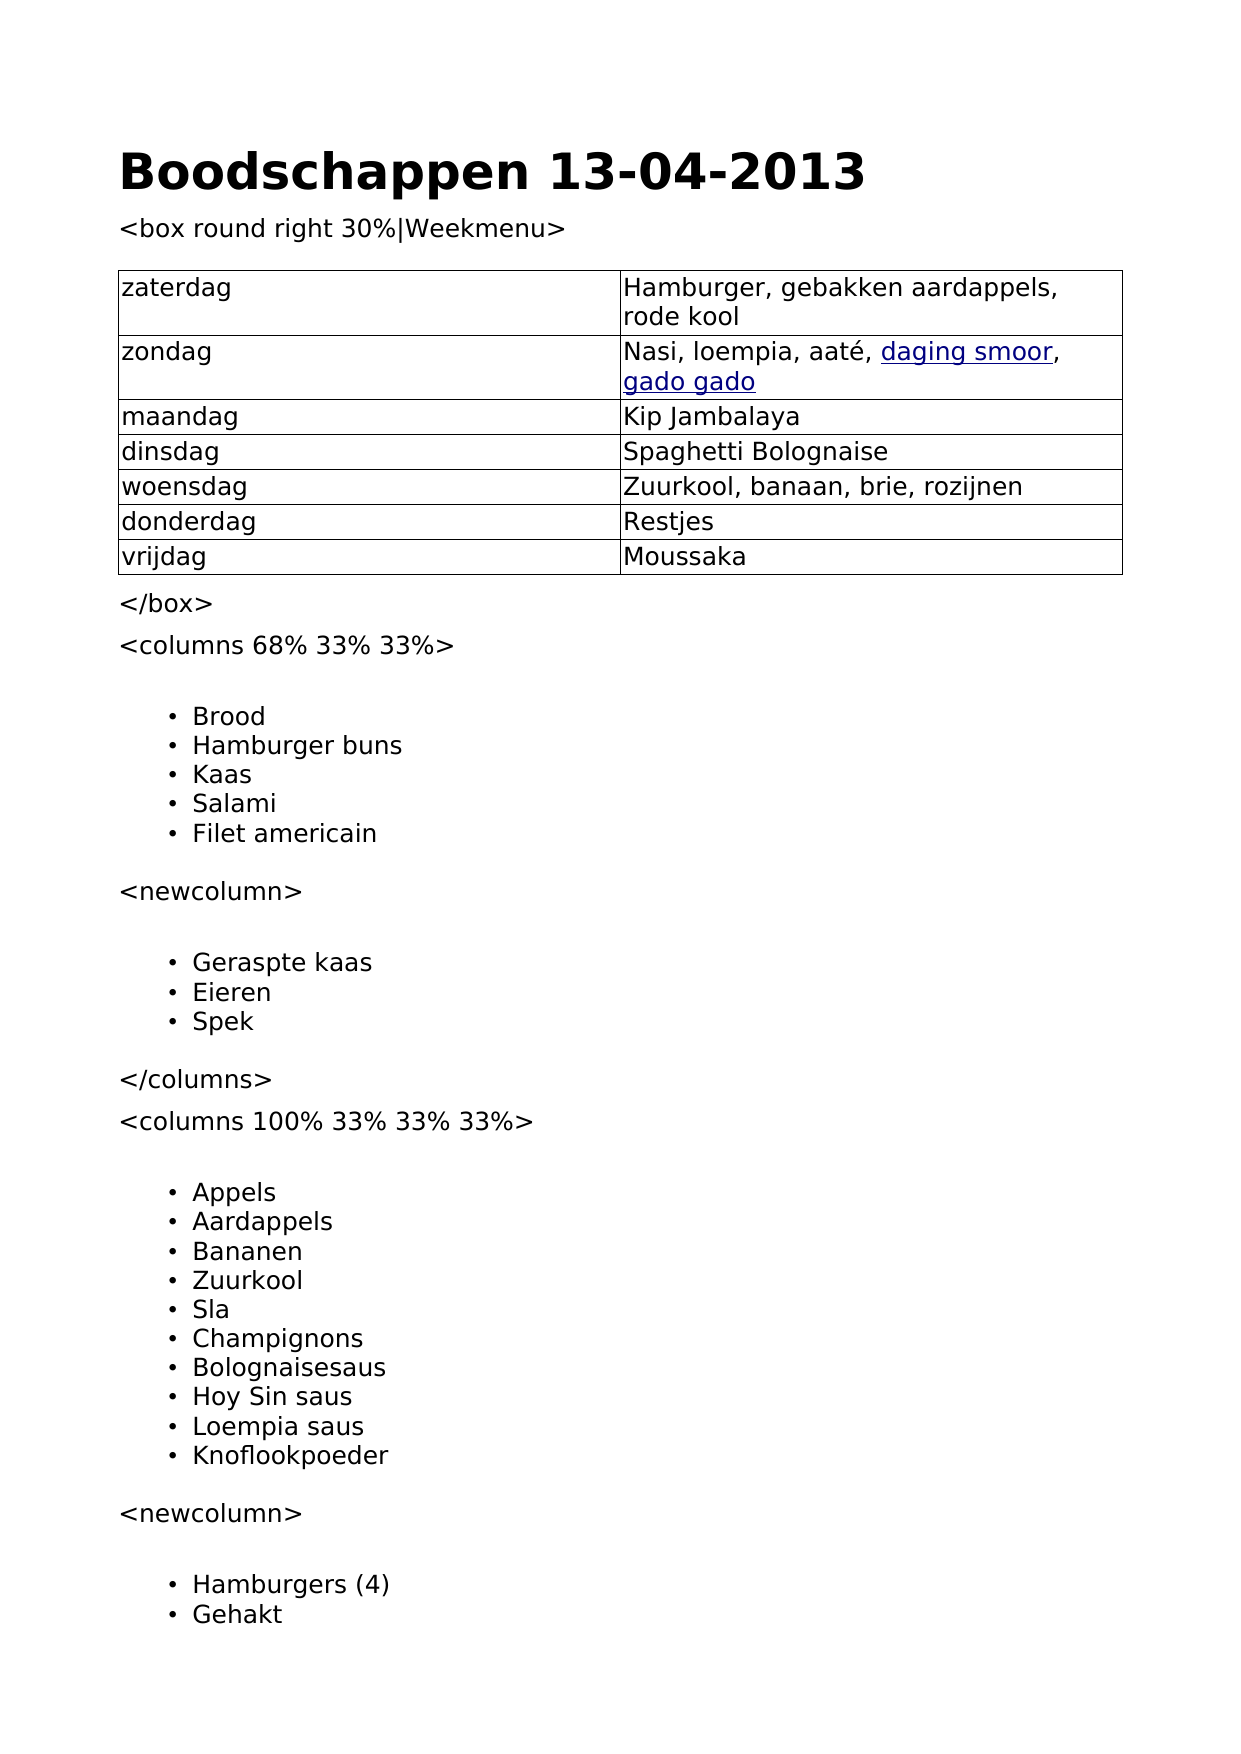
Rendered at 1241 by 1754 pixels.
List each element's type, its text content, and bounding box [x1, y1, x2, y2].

text <columns 100% 33% 33% 33%> [118, 1107, 1122, 1136]
text <box round right 30%|Weekmenu> [118, 214, 1122, 243]
list Sla [177, 1295, 1122, 1324]
table_cell dinsdag [119, 435, 620, 469]
table_header Hamburger, gebakken aardappels, rode kool [621, 271, 1122, 334]
list Appels [177, 1178, 1122, 1207]
list Salami [177, 789, 1122, 819]
table_cell donderdag [119, 505, 620, 539]
list Loempia saus [177, 1412, 1122, 1441]
table_header zaterdag [119, 271, 620, 334]
list Kaas [177, 760, 1122, 789]
list Gehakt [177, 1600, 1122, 1629]
list Brood [177, 702, 1122, 731]
list Zuurkool [177, 1266, 1122, 1295]
text </columns> [118, 1066, 1122, 1095]
list Spek [177, 1007, 1122, 1036]
table_cell Kip Jambalaya [621, 400, 1122, 434]
subtitle Boodschappen 13-04-2013 [118, 143, 1122, 201]
table_cell Spaghetti Bolognaise [621, 435, 1122, 469]
text <newcolumn> [118, 1499, 1122, 1529]
text </box> [118, 589, 1122, 618]
list Knoflookpoeder [177, 1441, 1122, 1470]
table_cell vrijdag [119, 540, 620, 574]
table_cell Zuurkool, banaan, brie, rozijnen [621, 470, 1122, 504]
text <newcolumn> [118, 877, 1122, 907]
table_cell maandag [119, 400, 620, 434]
table_cell Nasi, loempia, aaté, daging smoor, gado gado [621, 336, 1122, 399]
list Eieren [177, 978, 1122, 1007]
table_cell zondag [119, 336, 620, 399]
text <columns 68% 33% 33%> [118, 631, 1122, 660]
list Hamburger buns [177, 731, 1122, 760]
list Filet americain [177, 819, 1122, 848]
table_cell Restjes [621, 505, 1122, 539]
list Champignons [177, 1324, 1122, 1353]
table_cell woensdag [119, 470, 620, 504]
list Aardappels [177, 1207, 1122, 1237]
table_cell Moussaka [621, 540, 1122, 574]
list Bananen [177, 1237, 1122, 1266]
list Hamburgers (4) [177, 1571, 1122, 1600]
list Geraspte kaas [177, 948, 1122, 978]
list Bolognaisesaus [177, 1353, 1122, 1382]
list Hoy Sin saus [177, 1382, 1122, 1412]
